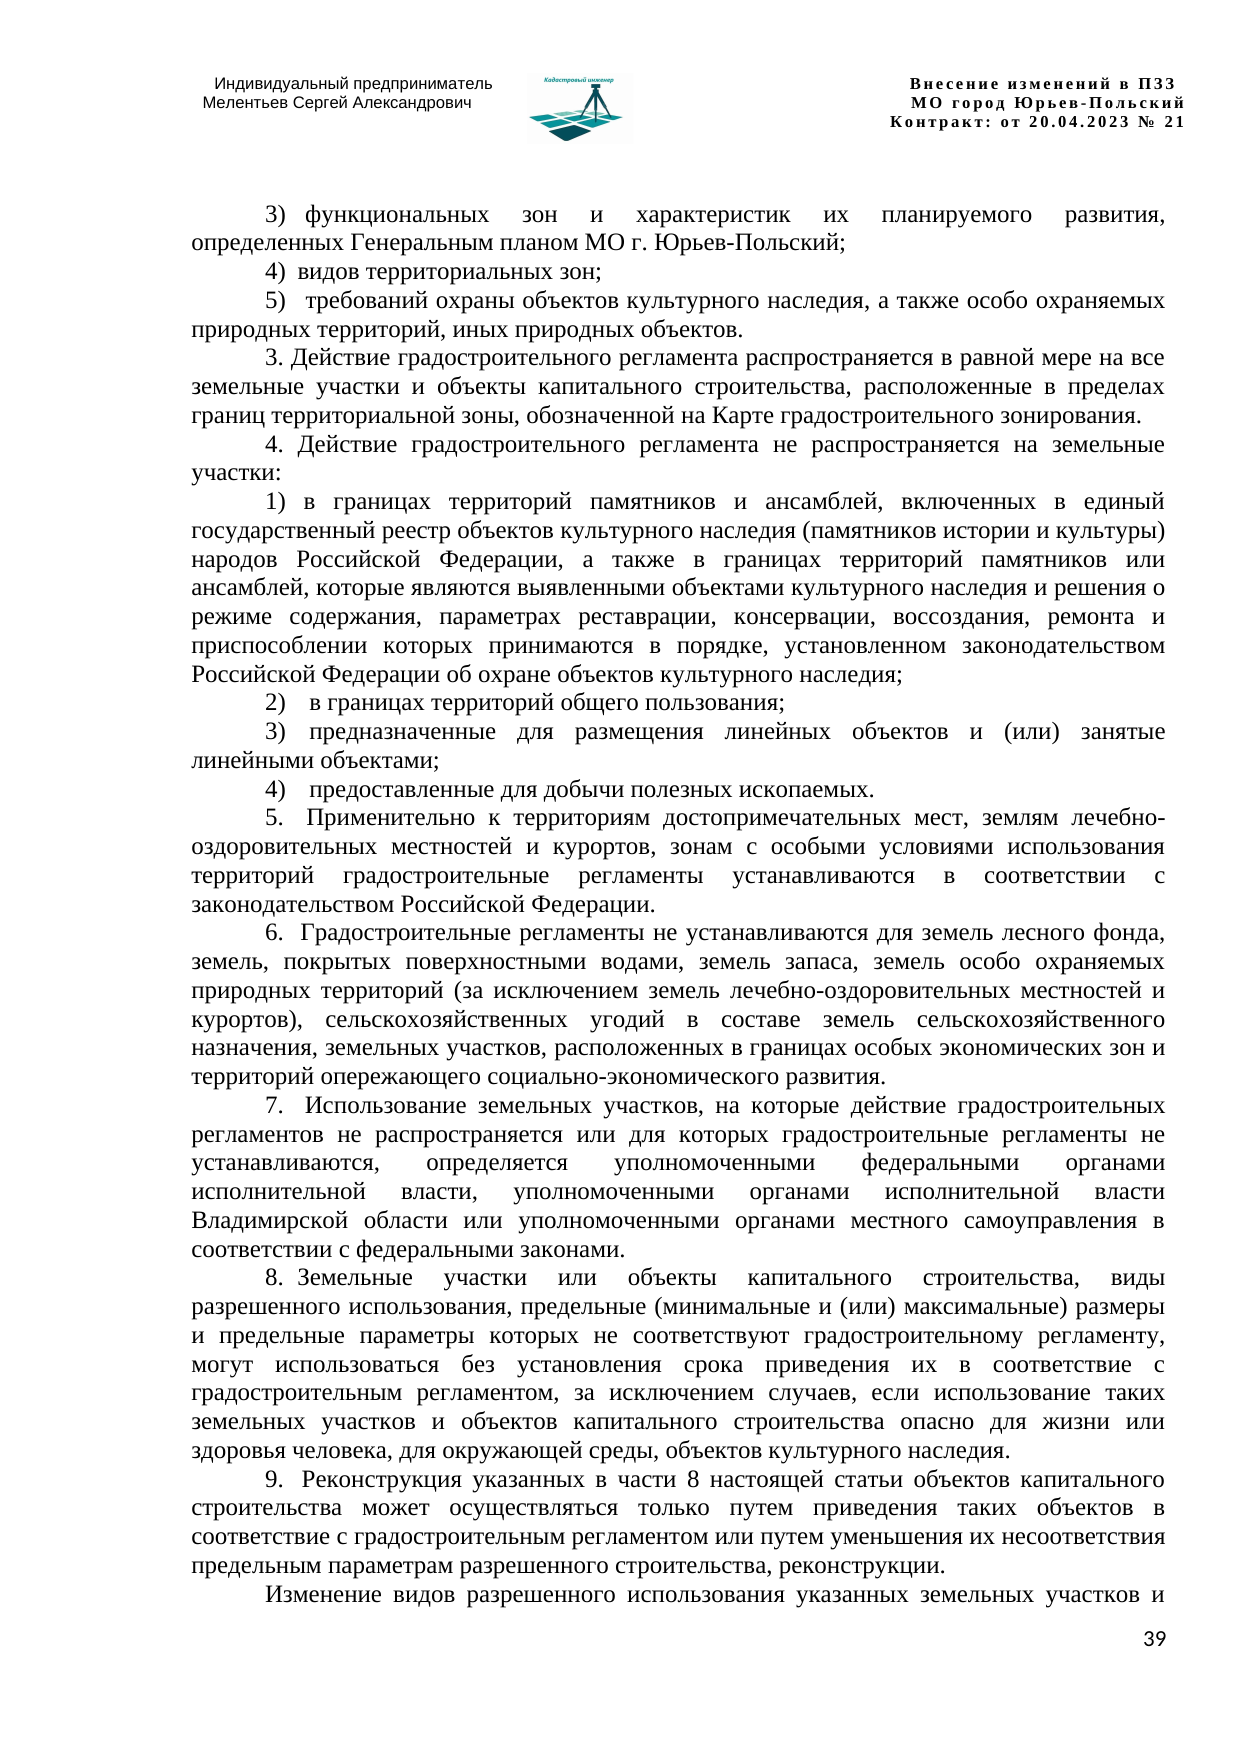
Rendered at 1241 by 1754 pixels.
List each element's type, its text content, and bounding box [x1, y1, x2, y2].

list предоставленные для добычи полезных ископаемых. [191, 774, 1166, 802]
text 4. Действие градостроительного регламента не распространяется на земельные участки: [191, 429, 1166, 486]
list функциональных зон и характеристик их планируемого развития, определенных Генеральным планом МО г. Юрьев-Польский; [191, 199, 1166, 256]
list предназначенные для размещения линейных объектов и (или) занятые линейными объектами; [191, 716, 1166, 774]
text 1) в границах территорий памятников и ансамблей, включенных в единый государственный реестр объектов культурного наследия (памятников истории и культуры) народов Российской Федерации, а также в границах территорий памятников или ансамблей, которые являются выявленными объектами культурного наследия и решения о режиме содержания, параметрах реставрации, консервации, воссоздания, ремонта и приспособлении которых принимаются в порядке, установленном законодательством Российской Федерации об охране объектов культурного наследия; [191, 486, 1166, 687]
list в границах территорий общего пользования; [191, 687, 1166, 716]
list Применительно к территориям достопримечательных мест, землям лечебно-оздоровительных местностей и курортов, зонам с особыми условиями использования территорий градостроительные регламенты устанавливаются в соответствии с законодательством Российской Федерации. [191, 802, 1166, 917]
text Изменение видов разрешенного использования указанных земельных участков и [191, 1579, 1166, 1607]
list Реконструкция указанных в части 8 настоящей статьи объектов капитального строительства может осуществляться только путем приведения таких объектов в соответствие с градостроительным регламентом или путем уменьшения их несоответствия предельным параметрам разрешенного строительства, реконструкции. [191, 1464, 1166, 1579]
list требований охраны объектов культурного наследия, а также особо охраняемых природных территорий, иных природных объектов. [191, 285, 1166, 342]
list Земельные участки или объекты капитального строительства, виды разрешенного использования, предельные (минимальные и (или) максимальные) размеры и предельные параметры которых не соответствуют градостроительному регламенту, могут использоваться без установления срока приведения их в соответствие с градостроительным регламентом, за исключением случаев, если использование таких земельных участков и объектов капитального строительства опасно для жизни или здоровья человека, для окружающей среды, объектов культурного наследия. [191, 1262, 1166, 1464]
picture [527, 73, 634, 144]
text 3. Действие градостроительного регламента распространяется в равной мере на все земельные участки и объекты капитального строительства, расположенные в пределах границ территориальной зоны, обозначенной на Карте градостроительного зонирования. [191, 342, 1166, 429]
list видов территориальных зон; [191, 256, 1166, 285]
list Использование земельных участков, на которые действие градостроительных регламентов не распространяется или для которых градостроительные регламенты не устанавливаются, определяется уполномоченными федеральными органами исполнительной власти, уполномоченными органами исполнительной власти Владимирской области или уполномоченными органами местного самоуправления в соответствии с федеральными законами. [191, 1090, 1166, 1262]
list Градостроительные регламенты не устанавливаются для земель лесного фонда, земель, покрытых поверхностными водами, земель запаса, земель особо охраняемых природных территорий (за исключением земель лечебно-оздоровительных местностей и курортов), сельскохозяйственных угодий в составе земель сельскохозяйственного назначения, земельных участков, расположенных в границах особых экономических зон и территорий опережающего социально-экономического развития. [191, 917, 1166, 1090]
